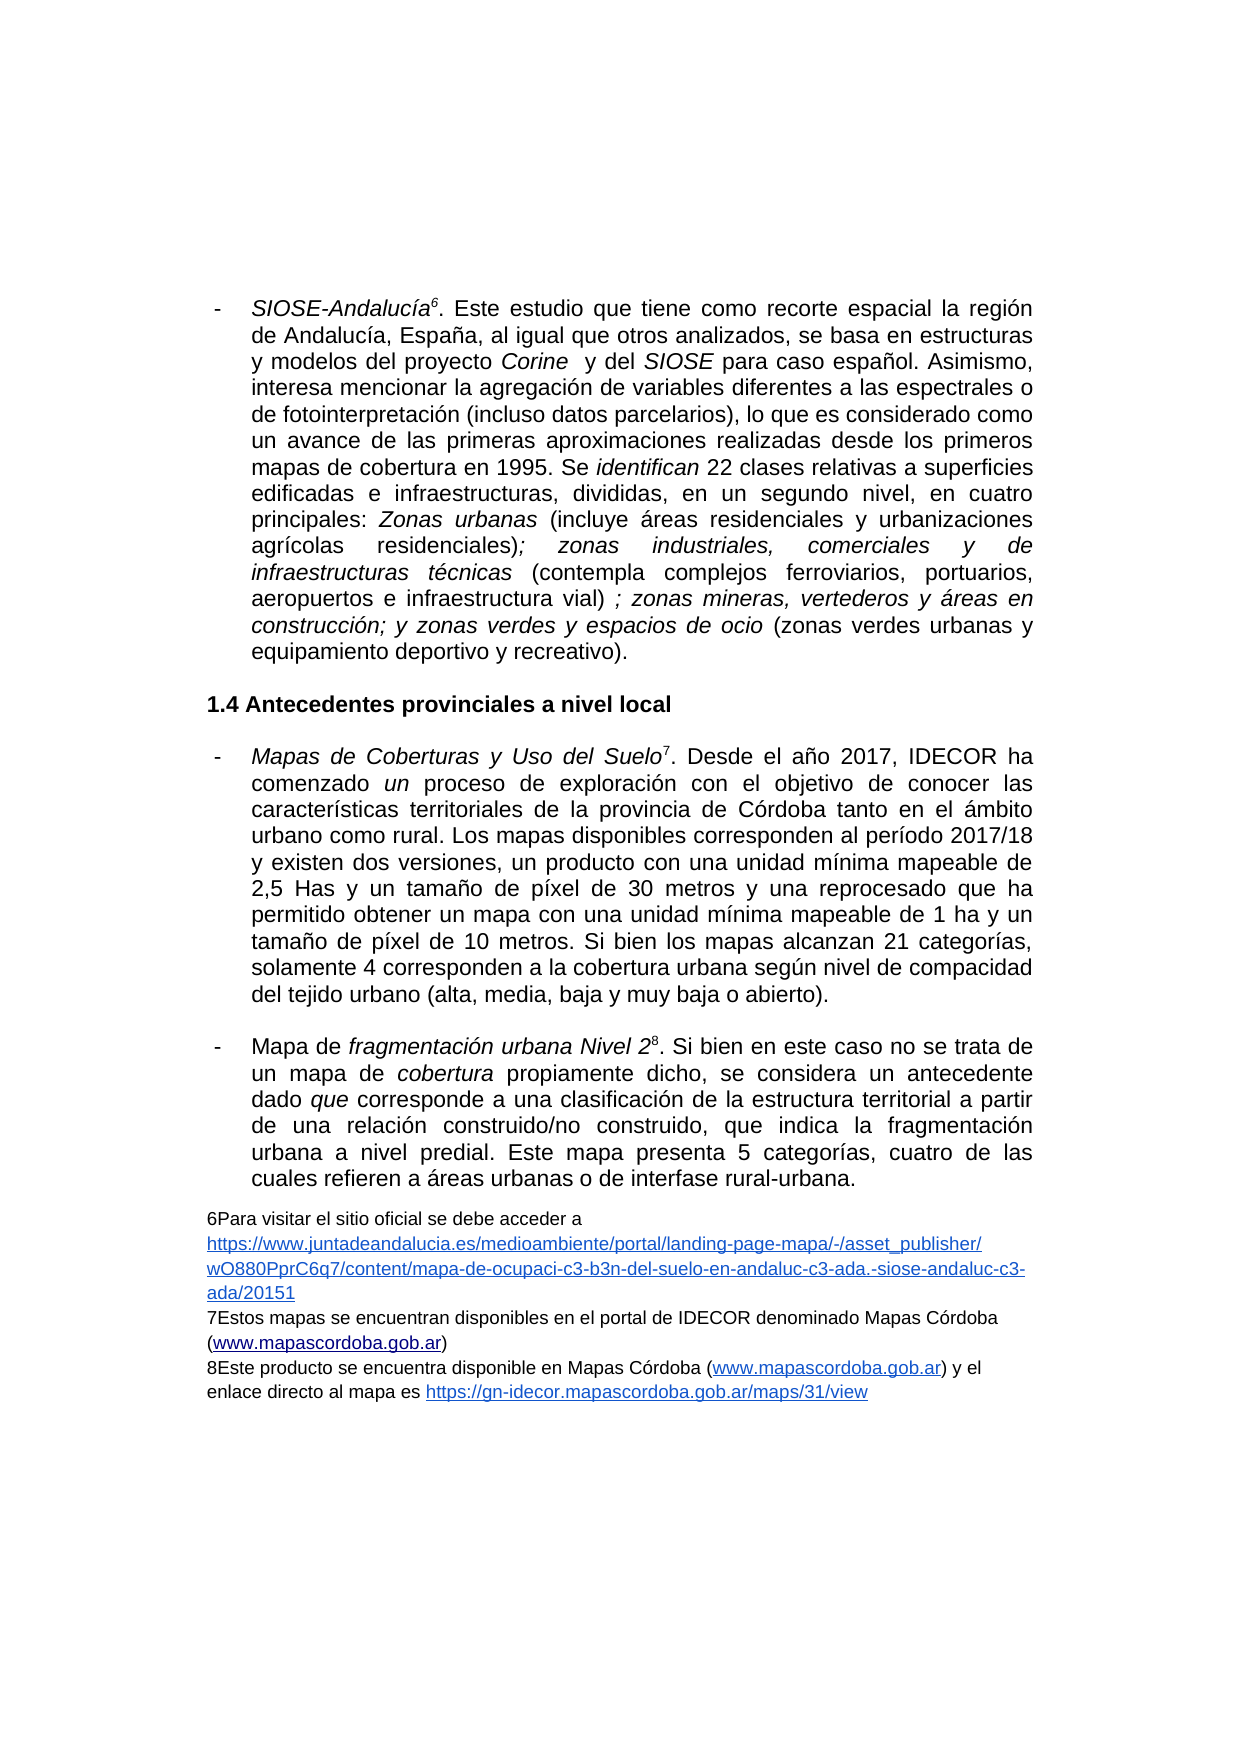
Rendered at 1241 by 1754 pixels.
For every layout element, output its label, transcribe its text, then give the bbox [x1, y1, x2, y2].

list Mapas de Coberturas y Uso del Suelo. Desde el año 2017, IDECOR ha comenzado un proceso de exploración con el objetivo de conocer las características territoriales de la provincia de Córdoba tanto en el ámbito urbano como rural. Los mapas disponibles corresponden al período 2017/18 y existen dos versiones, un producto con una unidad mínima mapeable de 2,5 Has y un tamaño de píxel de 30 metros y una reprocesado que ha permitido obtener un mapa con una unidad mínima mapeable de 1 ha y un tamaño de píxel de 10 metros. Si bien los mapas alcanzan 21 categorías, solamente 4 corresponden a la cobertura urbana según nivel de compacidad del tejido urbano (alta, media, baja y muy baja o abierto). [213, 743, 1033, 1007]
subtitle 1.4 Antecedentes provinciales a nivel local [207, 691, 1033, 717]
list Mapa de fragmentación urbana Nivel 2. Si bien en este caso no se trata de un mapa de cobertura propiamente dicho, se considera un antecedente dado que corresponde a una clasificación de la estructura territorial a partir de una relación construido/no construido, que indica la fragmentación urbana a nivel predial. Este mapa presenta 5 categorías, cuatro de las cuales refieren a áreas urbanas o de interfase rural-urbana. [213, 1033, 1033, 1191]
list Estos mapas se encuentran disponibles en el portal de IDECOR denominado Mapas Córdoba (www.mapascordoba.gob.ar) [207, 1307, 1033, 1353]
list SIOSE-Andalucía. Este estudio que tiene como recorte espacial la región de Andalucía, España, al igual que otros analizados, se basa en estructuras y modelos del proyecto Corine y del SIOSE para caso español. Asimismo, interesa mencionar la agregación de variables diferentes a las espectrales o de fotointerpretación (incluso datos parcelarios), lo que es considerado como un avance de las primeras aproximaciones realizadas desde los primeros mapas de cobertura en 1995. Se identifican 22 clases relativas a superficies edificadas e infraestructuras, divididas, en un segundo nivel, en cuatro principales: Zonas urbanas (incluye áreas residenciales y urbanizaciones agrícolas residenciales); zonas industriales, comerciales y de infraestructuras técnicas (contempla complejos ferroviarios, portuarios, aeropuertos e infraestructura vial) ; zonas mineras, vertederos y áreas en construcción; y zonas verdes y espacios de ocio (zonas verdes urbanas y equipamiento deportivo y recreativo). [213, 295, 1033, 664]
list Para visitar el sitio oficial se debe acceder a https://www.juntadeandalucia.es/medioambiente/portal/landing-page-mapa/-/asset_publisher/wO880PprC6q7/content/mapa-de-ocupaci-c3-b3n-del-suelo-en-andaluc-c3-ada.-siose-andaluc-c3-ada/20151 [207, 1208, 1033, 1304]
list Este producto se encuentra disponible en Mapas Córdoba (www.mapascordoba.gob.ar) y el enlace directo al mapa es https://gn-idecor.mapascordoba.gob.ar/maps/31/view [207, 1356, 1033, 1403]
